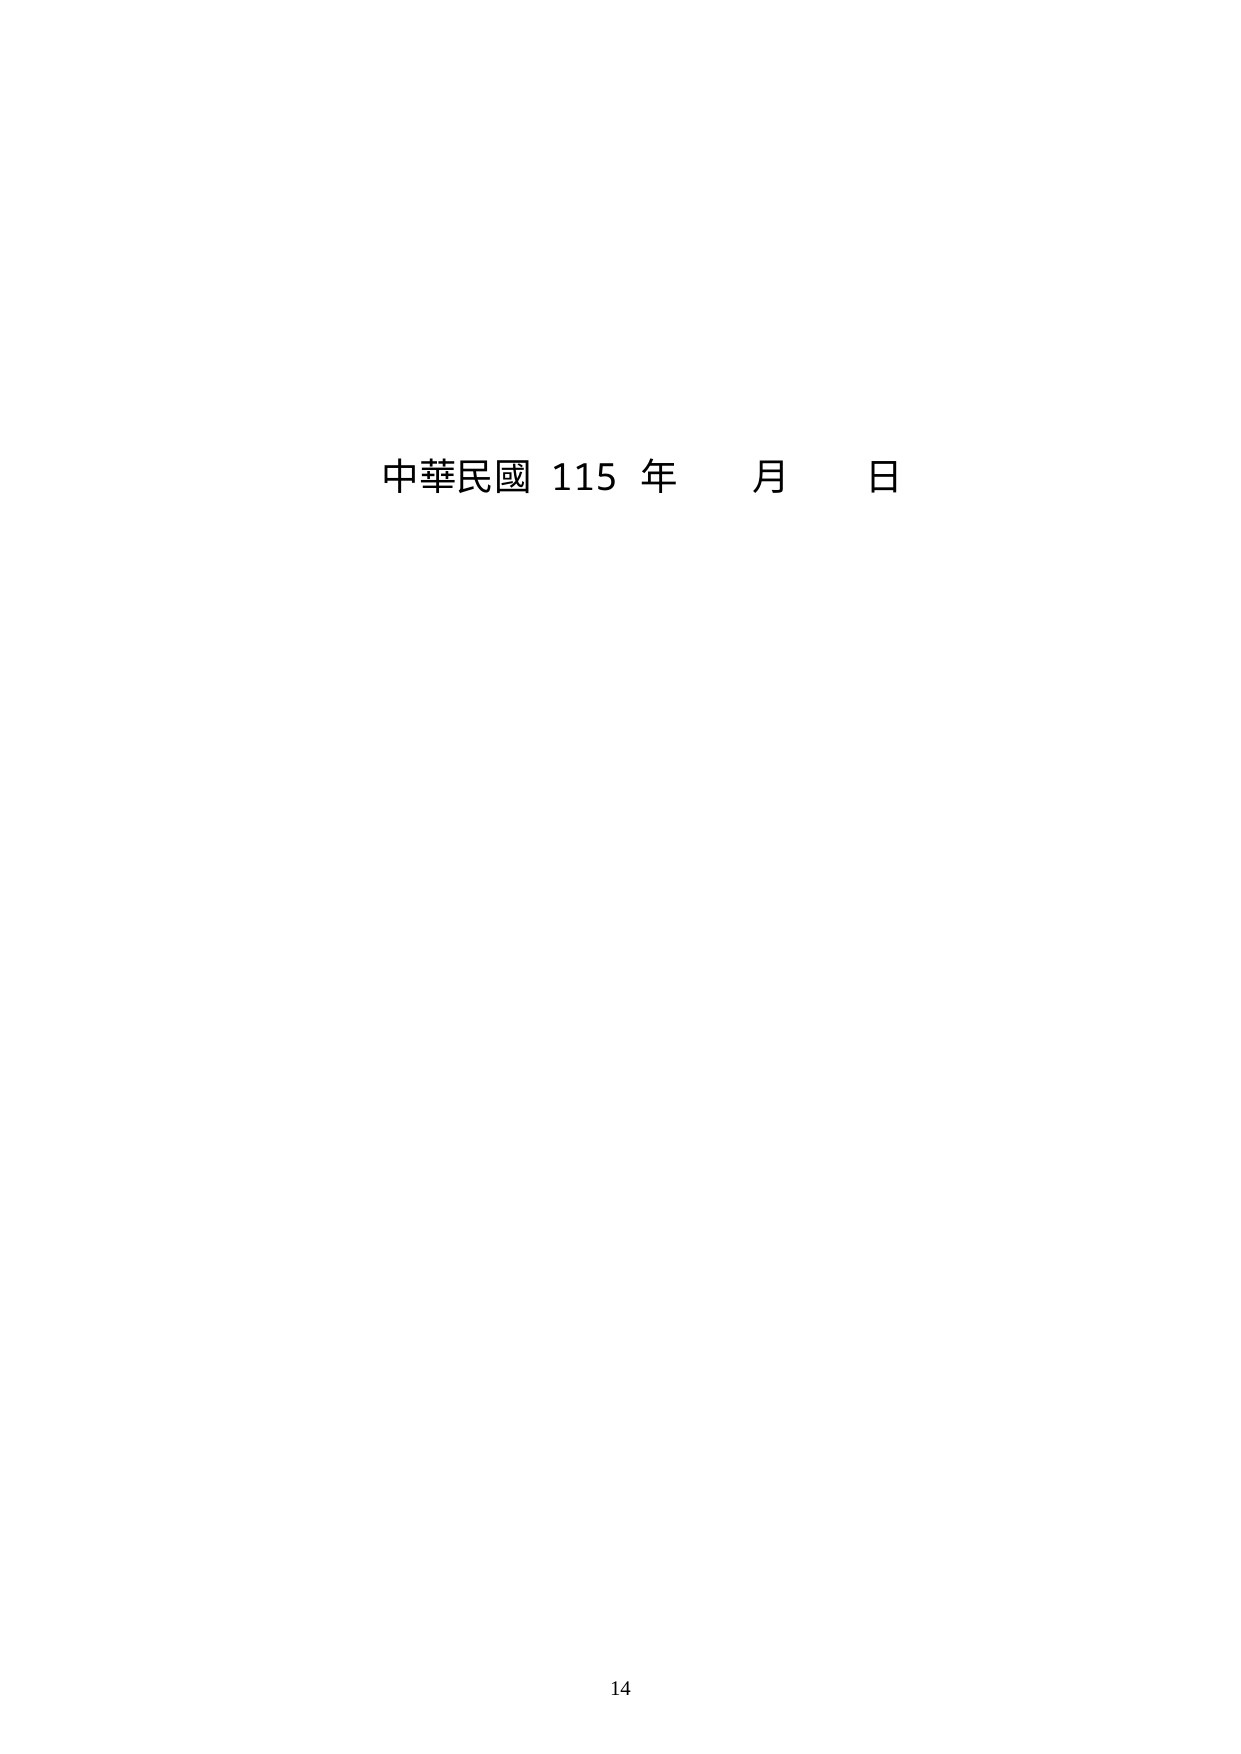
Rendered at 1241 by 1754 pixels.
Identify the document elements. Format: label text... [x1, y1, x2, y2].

text 中華民國 115 年 月 日 [115, 446, 1169, 501]
